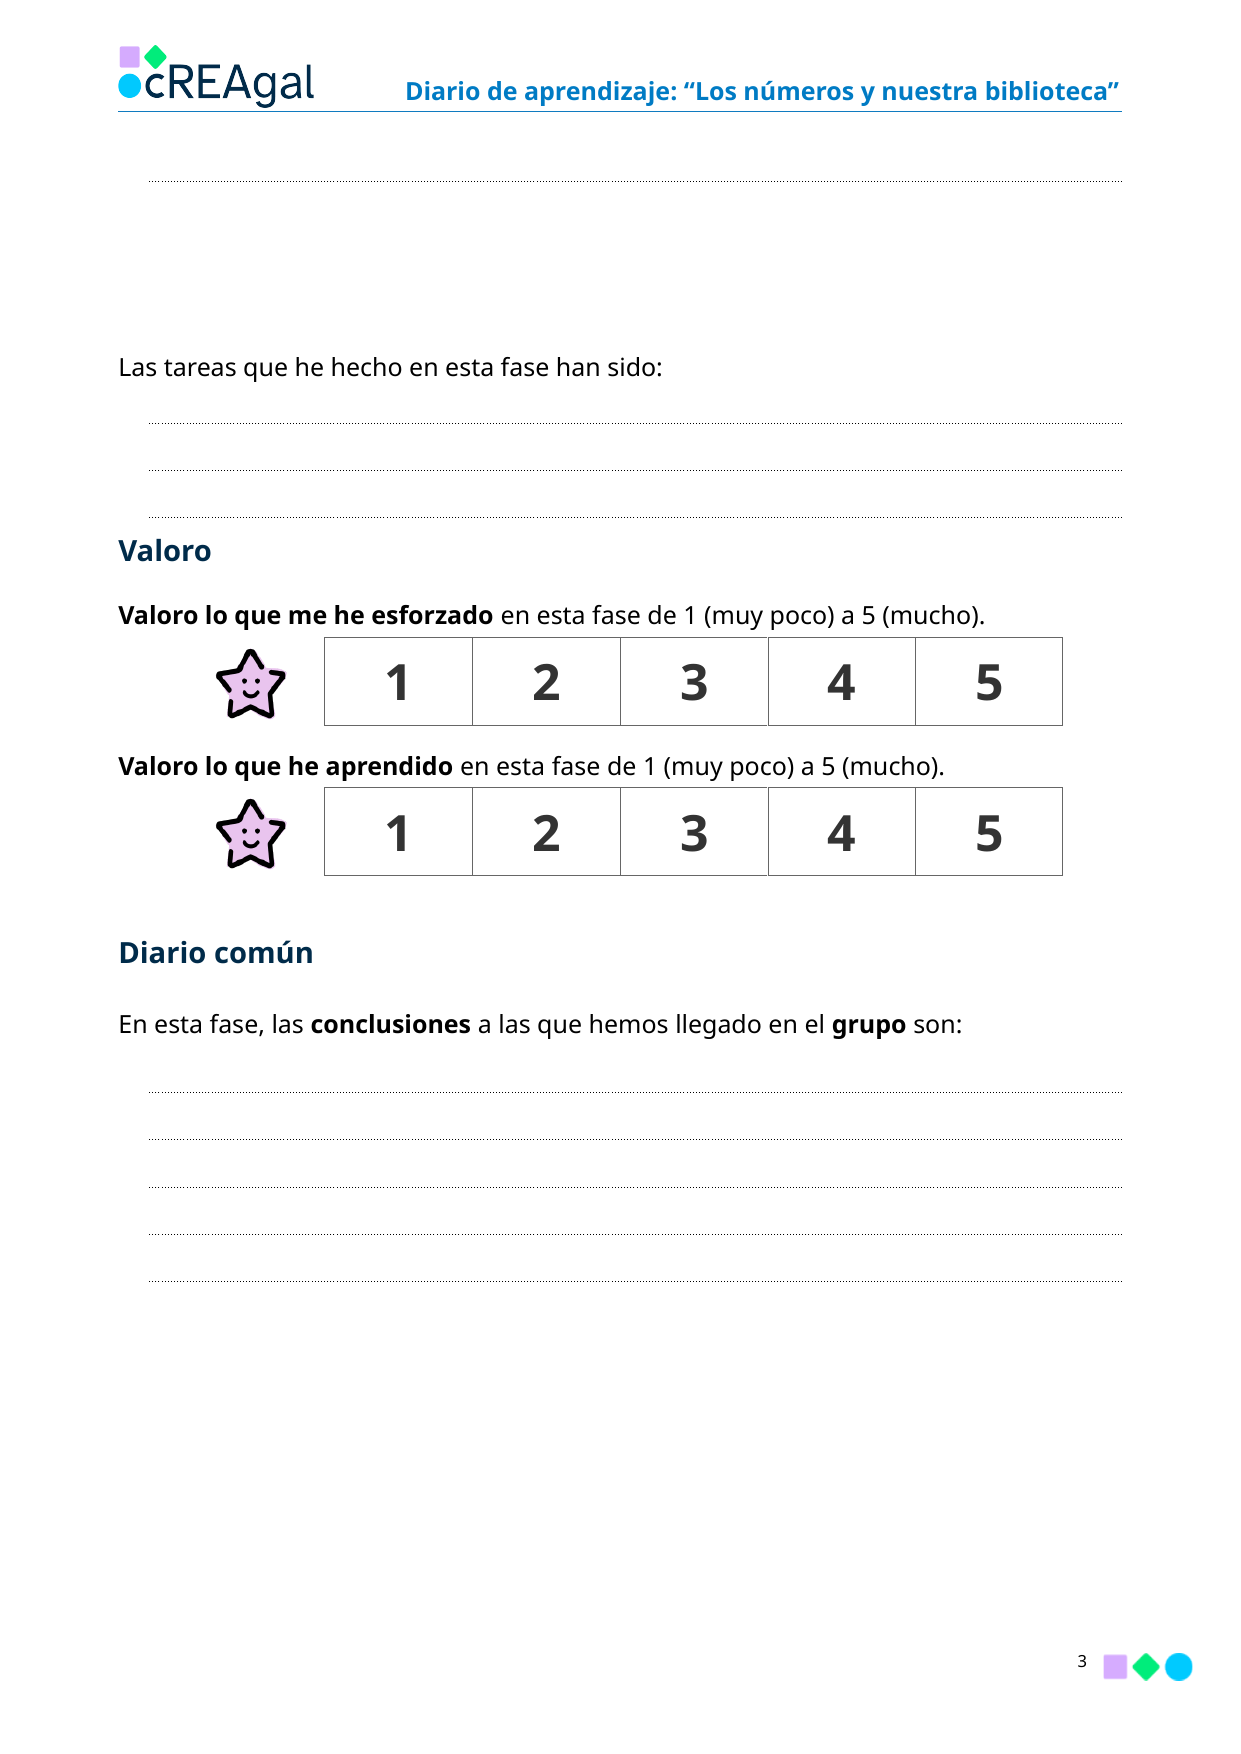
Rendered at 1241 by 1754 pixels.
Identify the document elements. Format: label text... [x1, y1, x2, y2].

table_cell [148, 424, 1122, 471]
text Valoro lo que he aprendido en esta fase de 1 (muy poco) a 5 (mucho). [118, 748, 1122, 782]
table_header [177, 637, 324, 726]
table_header 2 [473, 788, 620, 875]
table_header 4 [769, 638, 915, 725]
subtitle Diario común [118, 932, 1122, 972]
table_header 2 [473, 638, 620, 725]
table_header [177, 787, 324, 876]
table_header 5 [916, 638, 1062, 725]
picture [1103, 1653, 1176, 1681]
picture [208, 793, 293, 874]
table_header [148, 389, 1122, 424]
table_header 4 [769, 788, 915, 875]
table_cell [148, 1140, 1122, 1188]
table_cell [148, 471, 1122, 518]
text Las tareas que he hecho en esta fase han sido: [118, 349, 1122, 383]
picture [1182, 1670, 1193, 1681]
text Valoro lo que me he esforzado en esta fase de 1 (muy poco) a 5 (mucho). [118, 598, 1122, 632]
text En esta fase, las conclusiones a las que hemos llegado en el grupo son: [118, 1007, 1122, 1041]
table_cell [148, 1235, 1122, 1282]
table_header 3 [621, 788, 767, 875]
table_cell [148, 135, 1122, 182]
table_header 1 [325, 638, 472, 725]
picture [1183, 1653, 1193, 1664]
picture [118, 45, 314, 108]
subtitle Valoro [118, 530, 1122, 570]
table_cell [148, 1093, 1122, 1140]
table_header 3 [621, 638, 767, 725]
table_cell [148, 1188, 1122, 1235]
table_header 1 [325, 788, 472, 875]
table_header [148, 1046, 1122, 1093]
table_header 5 [916, 788, 1062, 875]
picture [208, 642, 293, 724]
